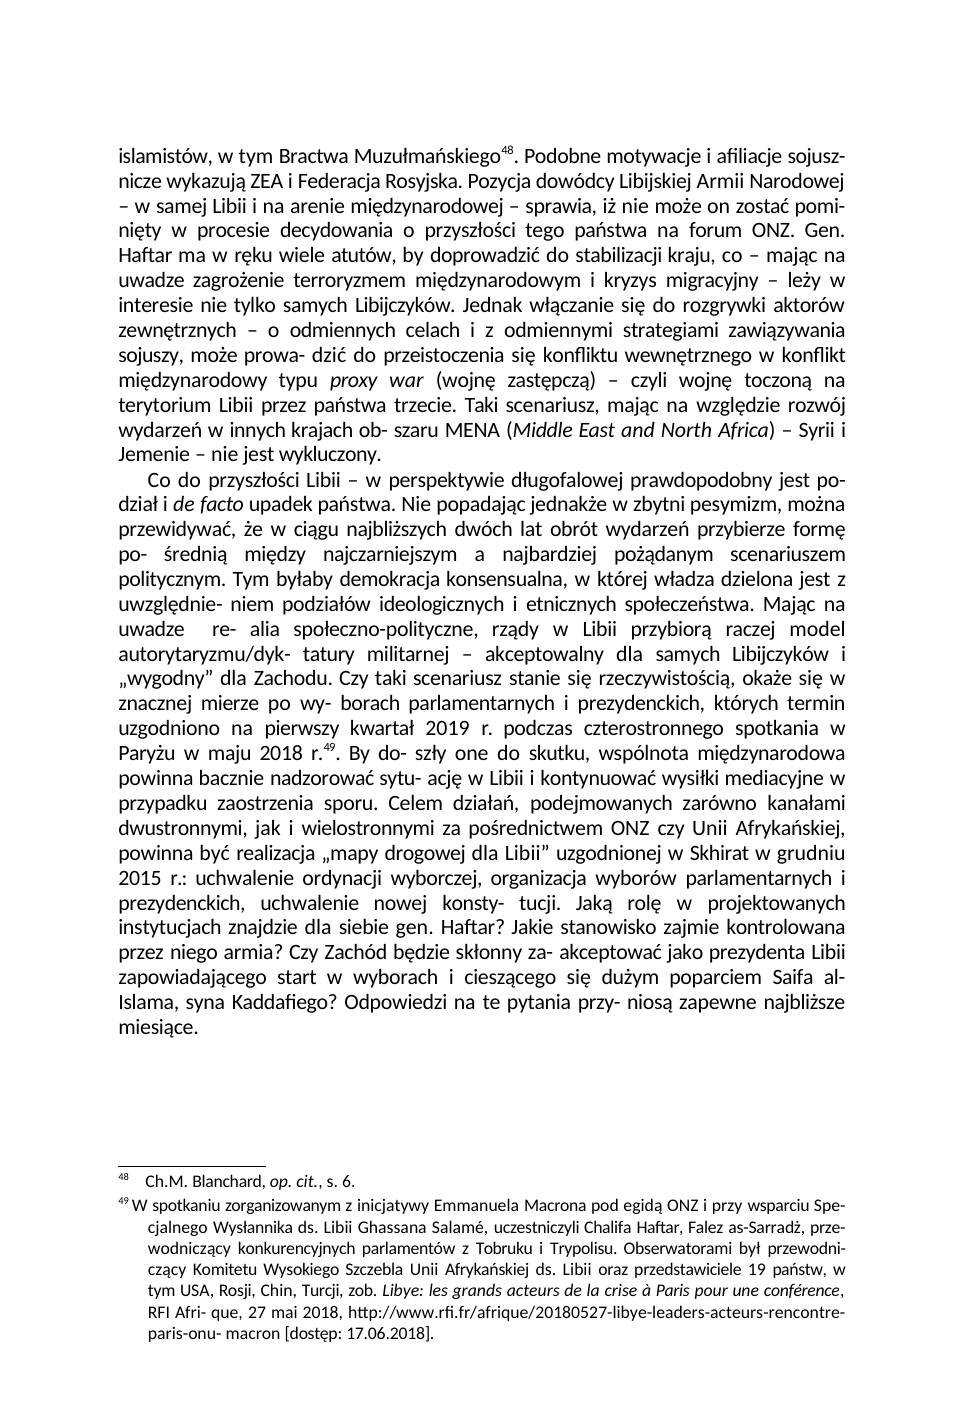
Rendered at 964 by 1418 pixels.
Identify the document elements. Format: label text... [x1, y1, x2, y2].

text – w samej Libii i na arenie międzynarodowej – sprawia, iż nie może on zostać pomi- nięty w procesie decydowania o przyszłości tego państwa na forum ONZ. Gen. Haftar ma w ręku wiele atutów, by doprowadzić do stabilizacji kraju, co – mając na uwadze zagrożenie terroryzmem międzynarodowym i kryzys migracyjny – leży w interesie nie tylko samych Libijczyków. Jednak włączanie się do rozgrywki aktorów zewnętrznych – o odmiennych celach i z odmiennymi strategiami zawiązywania sojuszy, może prowa- dzić do przeistoczenia się konfliktu wewnętrznego w konflikt międzynarodowy typu proxy war (wojnę zastępczą) – czyli wojnę toczoną na terytorium Libii przez państwa trzecie. Taki scenariusz, mając na względzie rozwój wydarzeń w innych krajach ob- szaru MENA (Middle East and North Africa) – Syrii i Jemenie – nie jest wykluczony. [118, 193, 846, 467]
text islamistów, w tym Bractwa Muzułmańskiego48. Podobne motywacje i afiliacje sojusz- nicze wykazują ZEA i Federacja Rosyjska. Pozycja dowódcy Libijskiej Armii Narodowej [118, 144, 846, 193]
text 49 W spotkaniu zorganizowanym z inicjatywy Emmanuela Macrona pod egidą ONZ i przy wsparciu Spe- cjalnego Wysłannika ds. Libii Ghassana Salamé, uczestniczyli Chalifa Haftar, Falez as-Sarradż, prze- wodniczący konkurencyjnych parlamentów z Tobruku i Trypolisu. Obserwatorami był przewodni- czący Komitetu Wysokiego Szczebla Unii Afrykańskiej ds. Libii oraz przedstawiciele 19 państw, w tym USA, Rosji, Chin, Turcji, zob. Libye: les grands acteurs de la crise à Paris pour une conférence, RFI Afri- que, 27 mai 2018, http://www.rfi.fr/afrique/20180527-libye-leaders-acteurs-rencontre-paris-onu- macron [dostęp: 17.06.2018]. [118, 1194, 846, 1344]
text 48 Ch.M. Blanchard, op. cit., s. 6. [118, 1165, 857, 1192]
text Co do przyszłości Libii – w perspektywie długofalowej prawdopodobny jest po- dział i de facto upadek państwa. Nie popadając jednakże w zbytni pesymizm, można przewidywać, że w ciągu najbliższych dwóch lat obrót wydarzeń przybierze formę po- średnią między najczarniejszym a najbardziej pożądanym scenariuszem politycznym. Tym byłaby demokracja konsensualna, w której władza dzielona jest z uwzględnie- niem podziałów ideologicznych i etnicznych społeczeństwa. Mając na uwadze re- alia społeczno-polityczne, rządy w Libii przybiorą raczej model autorytaryzmu/dyk- tatury militarnej – akceptowalny dla samych Libijczyków i „wygodny” dla Zachodu. Czy taki scenariusz stanie się rzeczywistością, okaże się w znacznej mierze po wy- borach parlamentarnych i prezydenckich, których termin uzgodniono na pierwszy kwartał 2019 r. podczas czterostronnego spotkania w Paryżu w maju 2018 r.49. By do- szły one do skutku, wspólnota międzynarodowa powinna bacznie nadzorować sytu- ację w Libii i kontynuować wysiłki mediacyjne w przypadku zaostrzenia sporu. Celem działań, podejmowanych zarówno kanałami dwustronnymi, jak i wielostronnymi za pośrednictwem ONZ czy Unii Afrykańskiej, powinna być realizacja „mapy drogowej dla Libii” uzgodnionej w Skhirat w grudniu 2015 r.: uchwalenie ordynacji wyborczej, organizacja wyborów parlamentarnych i prezydenckich, uchwalenie nowej konsty- tucji. Jaką rolę w projektowanych instytucjach znajdzie dla siebie gen. Haftar? Jakie stanowisko zajmie kontrolowana przez niego armia? Czy Zachód będzie skłonny za- akceptować jako prezydenta Libii zapowiadającego start w wyborach i cieszącego się dużym poparciem Saifa al-Islama, syna Kaddafiego? Odpowiedzi na te pytania przy- niosą zapewne najbliższe miesiące. [118, 467, 846, 1040]
